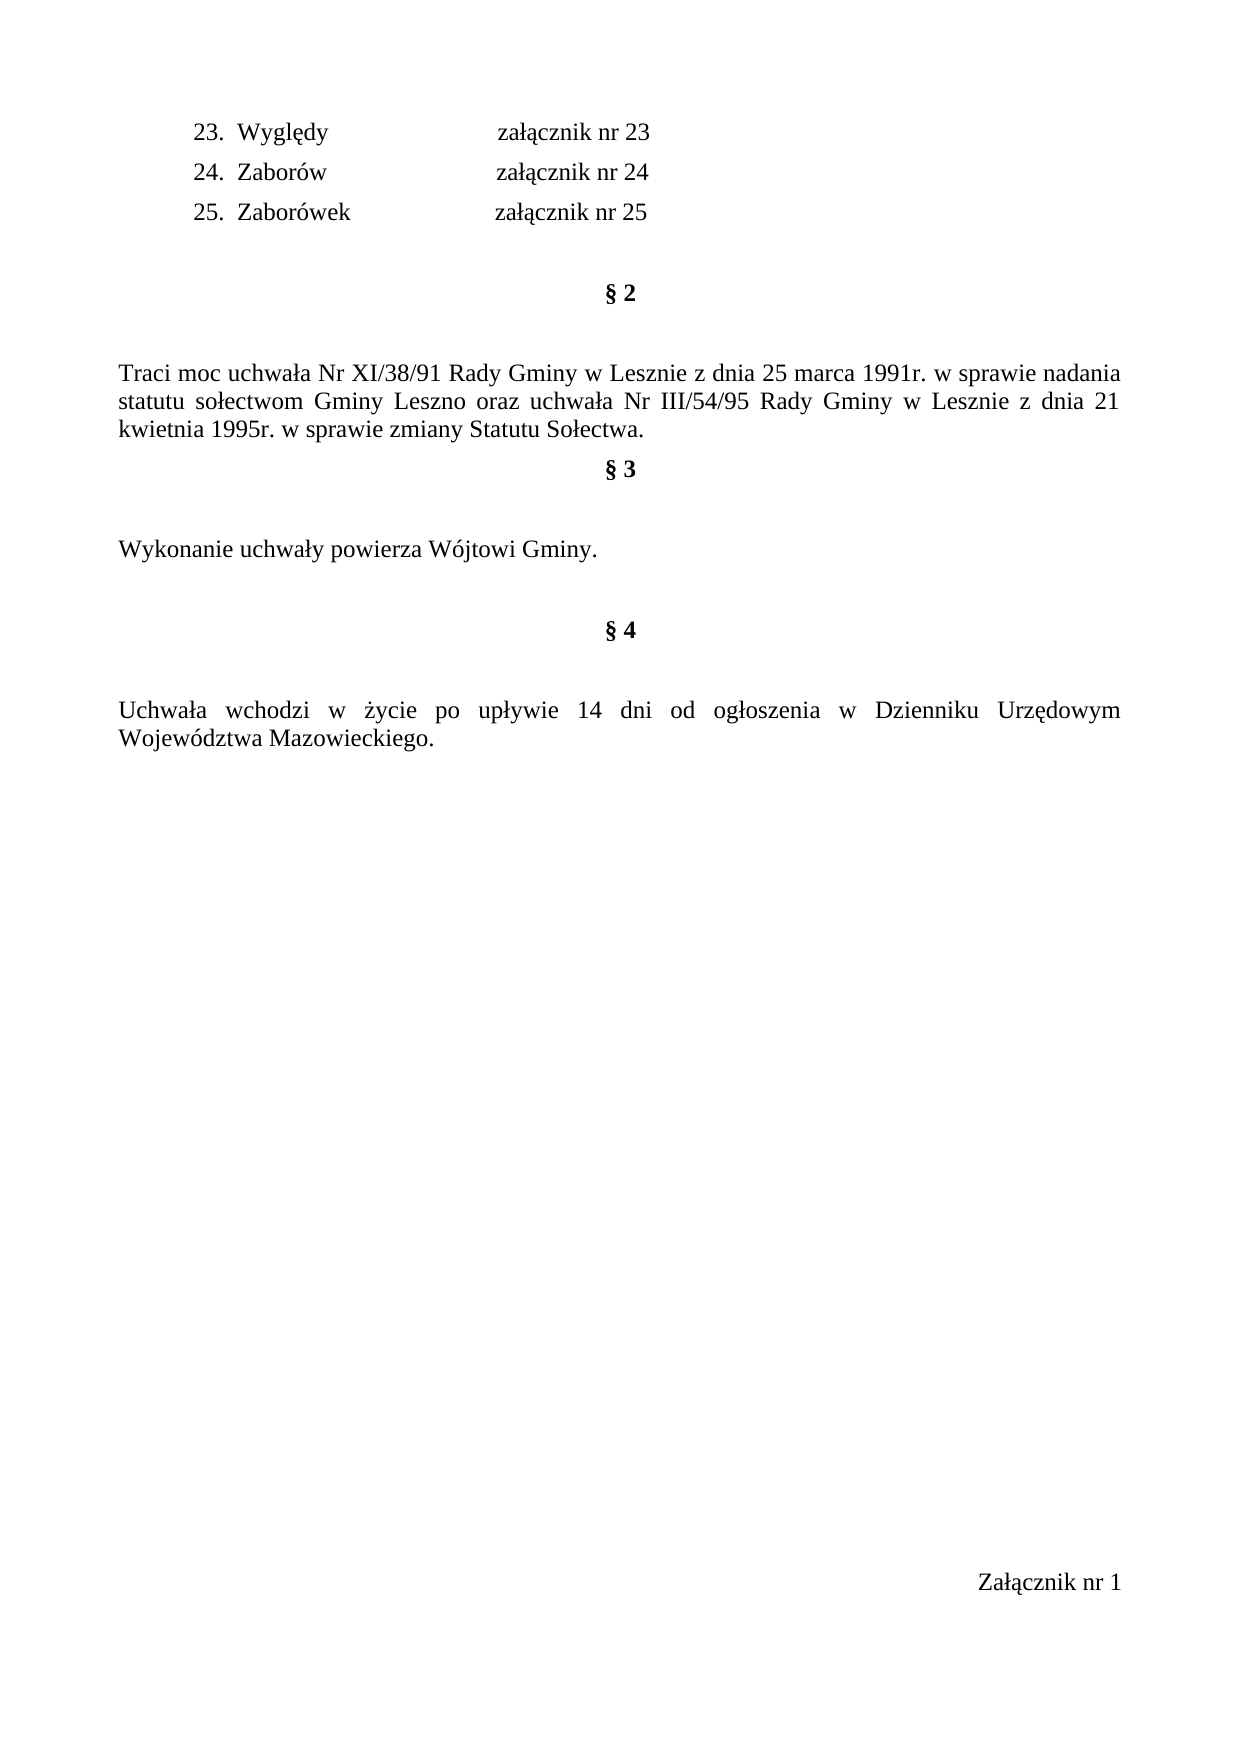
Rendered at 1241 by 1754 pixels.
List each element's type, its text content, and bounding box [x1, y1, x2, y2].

text 23. Wyględy załącznik nr 23 [193, 118, 1122, 146]
text § 2 [118, 279, 1122, 307]
text 24. Zaborów załącznik nr 24 [193, 158, 1122, 186]
text 25. Zaborówek załącznik nr 25 [193, 198, 1122, 226]
text Wykonanie uchwały powierza Wójtowi Gminy. [118, 535, 1122, 563]
text § 4 [118, 616, 1122, 643]
text § 3 [118, 455, 1122, 483]
text Uchwała wchodzi w życie po upływie 14 dni od ogłoszenia w Dzienniku Urzędowym Województwa Mazowieckiego. [118, 696, 1122, 752]
text Załącznik nr 1 [118, 1568, 1122, 1596]
text Traci moc uchwała Nr XI/38/91 Rady Gminy w Lesznie z dnia 25 marca 1991r. w sprawie nadania statutu sołectwom Gminy Leszno oraz uchwała Nr III/54/95 Rady Gminy w Lesznie z dnia 21 kwietnia 1995r. w sprawie zmiany Statutu Sołectwa. [118, 359, 1122, 442]
